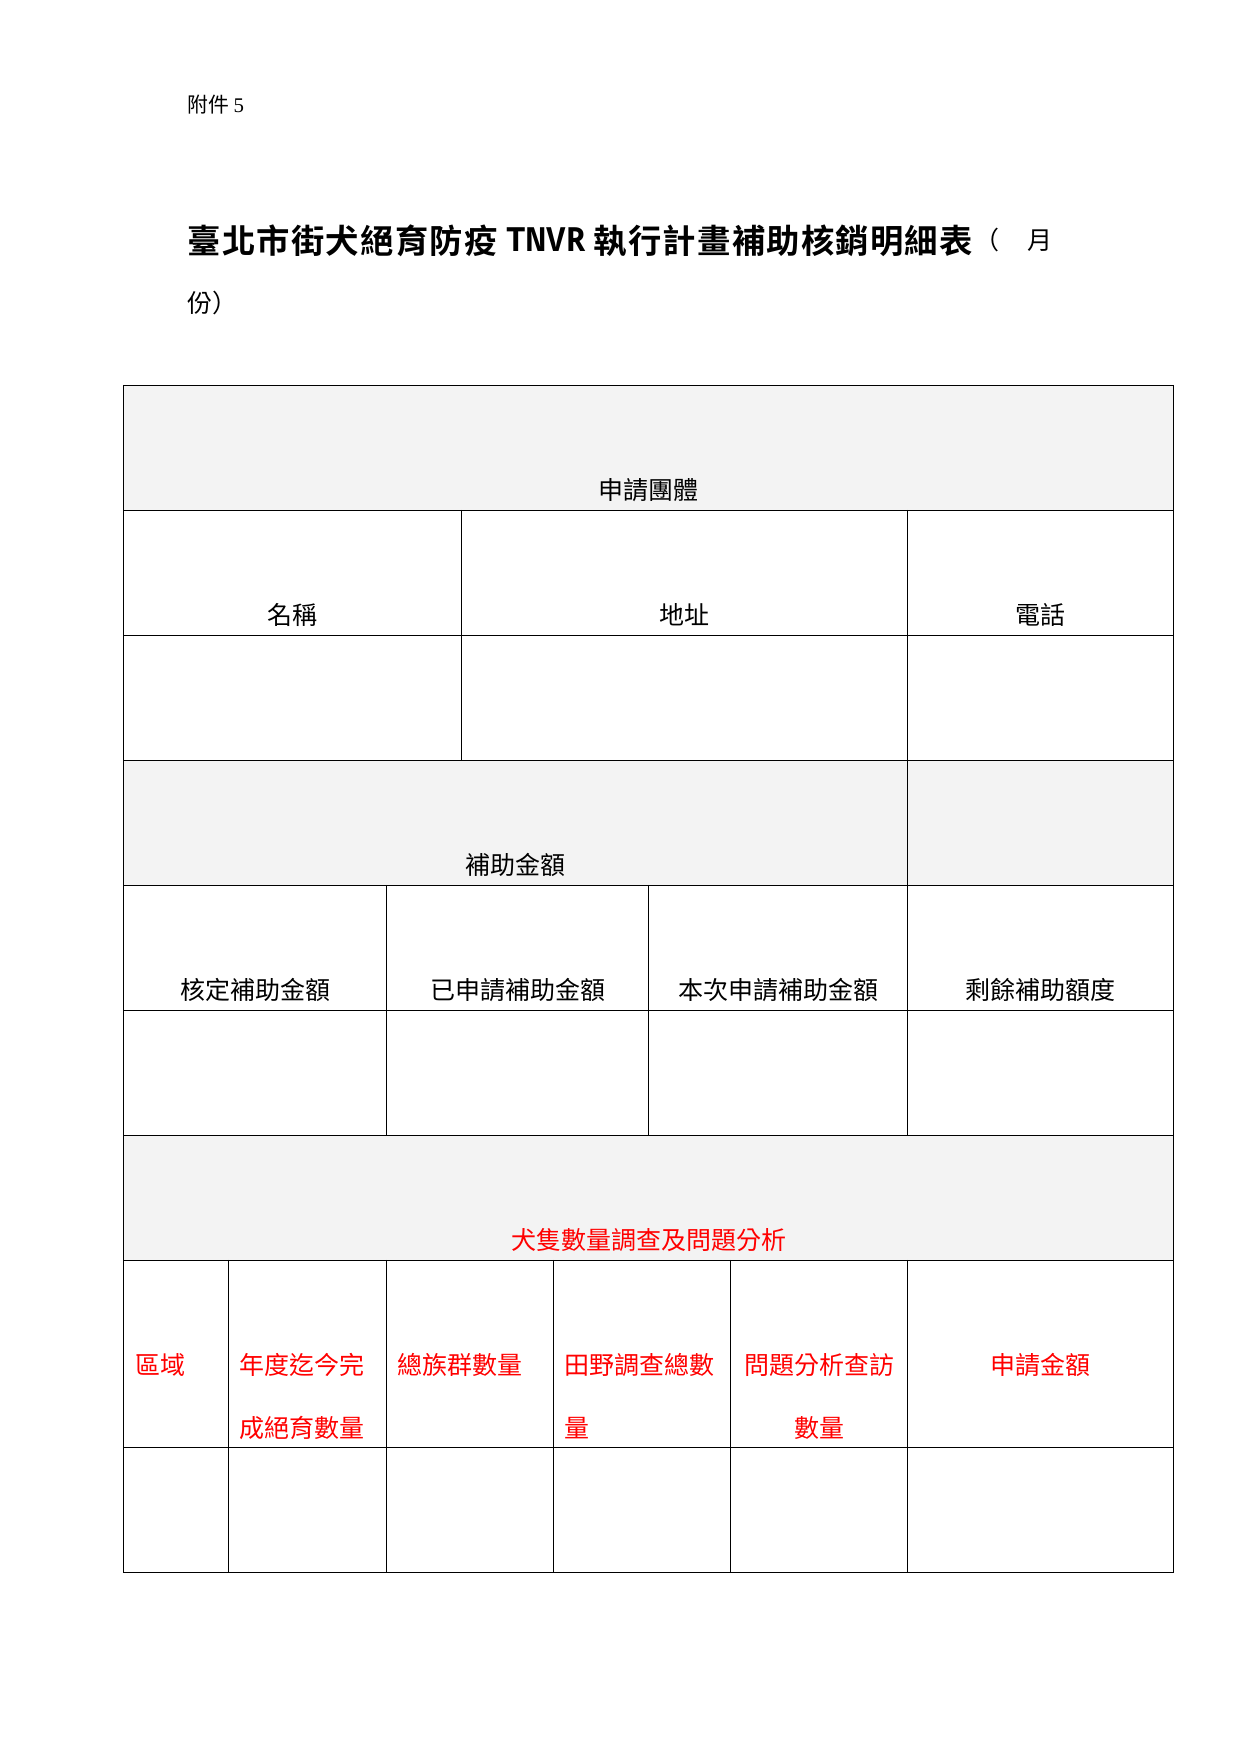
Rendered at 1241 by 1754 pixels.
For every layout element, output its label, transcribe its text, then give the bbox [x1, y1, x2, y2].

table_cell [229, 1448, 386, 1572]
table_cell 電話 [908, 511, 1173, 635]
table_cell [124, 1011, 386, 1135]
table_cell 補助金額 [124, 761, 907, 885]
table_cell [908, 1448, 1173, 1572]
table_header 申請團體 [124, 386, 1173, 510]
table_cell [908, 636, 1173, 760]
table_cell 田野調查總數量 [554, 1261, 730, 1447]
table_cell [462, 636, 907, 760]
table_cell 總族群數量 [387, 1261, 553, 1447]
table_cell [387, 1011, 648, 1135]
table_cell [387, 1448, 553, 1572]
table_cell [908, 761, 1173, 885]
table_cell [731, 1448, 907, 1572]
table_cell [124, 636, 461, 760]
table_cell 地址 [462, 511, 907, 635]
table_cell 已申請補助金額 [387, 886, 648, 1010]
table_cell 犬隻數量調查及問題分析 [124, 1136, 1173, 1260]
table_cell 剩餘補助額度 [908, 886, 1173, 1010]
table_cell 申請金額 [908, 1261, 1173, 1447]
table_cell 名稱 [124, 511, 461, 635]
table_cell 本次申請補助金額 [649, 886, 907, 1010]
text 臺北市街犬絕育防疫TNVR執行計畫補助核銷明細表（ 月份） [187, 197, 1053, 322]
table_cell [908, 1011, 1173, 1135]
table_cell 區域 [124, 1261, 228, 1447]
table_cell [649, 1011, 907, 1135]
table_cell [554, 1448, 730, 1572]
table_cell [124, 1448, 228, 1572]
table_cell 問題分析查訪數量 [731, 1261, 907, 1447]
table_cell 核定補助金額 [124, 886, 386, 1010]
table_cell 年度迄今完成絕育數量 [229, 1261, 386, 1447]
